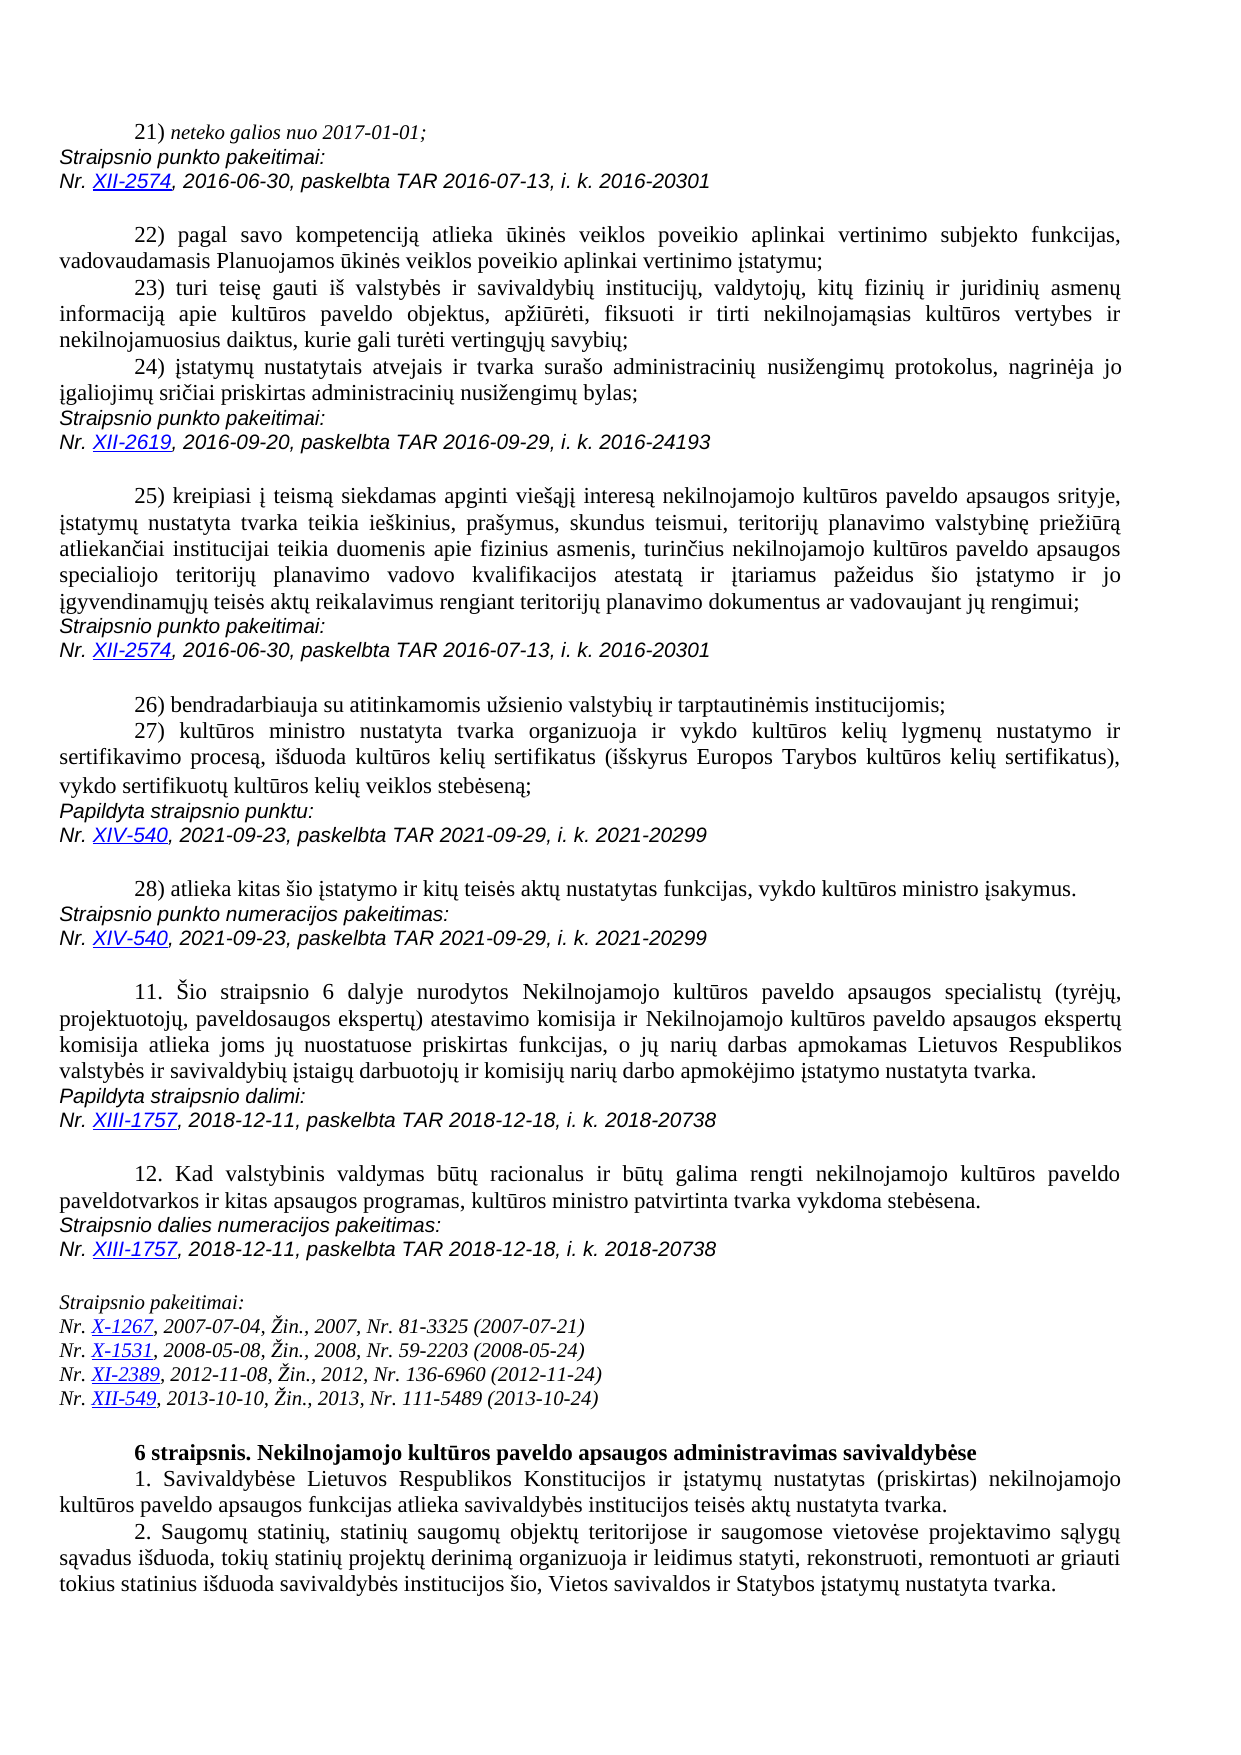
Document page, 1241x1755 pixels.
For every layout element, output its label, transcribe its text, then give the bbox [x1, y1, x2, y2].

text 26) bendradarbiauja su atitinkamomis užsienio valstybių ir tarptautinėmis institucijomis; [59, 691, 1122, 717]
text 25) kreipiasi į teismą siekdamas apginti viešąjį interesą nekilnojamojo kultūros paveldo apsaugos srityje, įstatymų nustatyta tvarka teikia ieškinius, prašymus, skundus teismui, teritorijų planavimo valstybinę priežiūrą atliekančiai institucijai teikia duomenis apie fizinius asmenis, turinčius nekilnojamojo kultūros paveldo apsaugos specialiojo teritorijų planavimo vadovo kvalifikacijos atestatą ir įtariamus pažeidus šio įstatymo ir jo įgyvendinamųjų teisės aktų reikalavimus rengiant teritorijų planavimo dokumentus ar vadovaujant jų rengimui; [59, 482, 1122, 614]
text 2. Saugomų statinių, statinių saugomų objektų teritorijose ir saugomose vietovėse projektavimo sąlygų sąvadus išduoda, tokių statinių projektų derinimą organizuoja ir leidimus statyti, rekonstruoti, remontuoti ar griauti tokius statinius išduoda savivaldybės institucijos šio, Vietos savivaldos ir Statybos įstatymų nustatyta tvarka. [59, 1518, 1122, 1597]
text Nr. XI-2389, 2012-11-08, Žin., 2012, Nr. 136-6960 (2012-11-24) [59, 1362, 1122, 1386]
text Straipsnio punkto pakeitimai: [59, 614, 1122, 638]
text Nr. X-1267, 2007-07-04, Žin., 2007, Nr. 81-3325 (2007-07-21) [59, 1314, 1122, 1338]
text Nr. XII-549, 2013-10-10, Žin., 2013, Nr. 111-5489 (2013-10-24) [59, 1386, 1122, 1410]
text 12. Kad valstybinis valdymas būtų racionalus ir būtų galima rengti nekilnojamojo kultūros paveldo paveldotvarkos ir kitas apsaugos programas, kultūros ministro patvirtinta tvarka vykdoma stebėsena. [59, 1160, 1122, 1213]
text 1. Savivaldybėse Lietuvos Respublikos Konstitucijos ir įstatymų nustatytas (priskirtas) nekilnojamojo kultūros paveldo apsaugos funkcijas atlieka savivaldybės institucijos teisės aktų nustatyta tvarka. [59, 1465, 1122, 1518]
text Straipsnio pakeitimai: [59, 1290, 1122, 1314]
text Papildyta straipsnio dalimi: [59, 1084, 1122, 1108]
subtitle 6 straipsnis. Nekilnojamojo kultūros paveldo apsaugos administravimas savivaldybėse [134, 1439, 1122, 1465]
text 22) pagal savo kompetenciją atlieka ūkinės veiklos poveikio aplinkai vertinimo subjekto funkcijas, vadovaudamasis Planuojamos ūkinės veiklos poveikio aplinkai vertinimo įstatymu; [59, 221, 1122, 274]
text 23) turi teisę gauti iš valstybės ir savivaldybių institucijų, valdytojų, kitų fizinių ir juridinių asmenų informaciją apie kultūros paveldo objektus, apžiūrėti, fiksuoti ir tirti nekilnojamąsias kultūros vertybes ir nekilnojamuosius daiktus, kurie gali turėti vertingųjų savybių; [59, 274, 1122, 353]
text Straipsnio dalies numeracijos pakeitimas: [59, 1213, 1122, 1237]
text 27) kultūros ministro nustatyta tvarka organizuoja ir vykdo kultūros kelių lygmenų nustatymo ir sertifikavimo procesą, išduoda kultūros kelių sertifikatus (išskyrus Europos Tarybos kultūros kelių sertifikatus), vykdo sertifikuotų kultūros kelių veiklos stebėseną; [59, 717, 1122, 798]
text Straipsnio punkto pakeitimai: [59, 406, 1122, 429]
text 24) įstatymų nustatytais atvejais ir tvarka surašo administracinių nusižengimų protokolus, nagrinėja jo įgaliojimų sričiai priskirtas administracinių nusižengimų bylas; [59, 353, 1122, 406]
text 11. Šio straipsnio 6 dalyje nurodytos Nekilnojamojo kultūros paveldo apsaugos specialistų (tyrėjų, projektuotojų, paveldosaugos ekspertų) atestavimo komisija ir Nekilnojamojo kultūros paveldo apsaugos ekspertų komisija atlieka joms jų nuostatuose priskirtas funkcijas, o jų narių darbas apmokamas Lietuvos Respublikos valstybės ir savivaldybių įstaigų darbuotojų ir komisijų narių darbo apmokėjimo įstatymo nustatyta tvarka. [59, 978, 1122, 1084]
text Nr. XII-2574, 2016-06-30, paskelbta TAR 2016-07-13, i. k. 2016-20301 [59, 638, 1122, 662]
text Nr. XIII-1757, 2018-12-11, paskelbta TAR 2018-12-18, i. k. 2018-20738 [59, 1108, 1122, 1132]
text Nr. X-1531, 2008-05-08, Žin., 2008, Nr. 59-2203 (2008-05-24) [59, 1338, 1122, 1362]
text 28) atlieka kitas šio įstatymo ir kitų teisės aktų nustatytas funkcijas, vykdo kultūros ministro įsakymus. [59, 875, 1122, 902]
text Papildyta straipsnio punktu: [59, 798, 1122, 822]
text Nr. XII-2619, 2016-09-20, paskelbta TAR 2016-09-29, i. k. 2016-24193 [59, 429, 1122, 453]
text Straipsnio punkto pakeitimai: [59, 144, 1122, 168]
text Nr. XIII-1757, 2018-12-11, paskelbta TAR 2018-12-18, i. k. 2018-20738 [59, 1237, 1122, 1261]
text Straipsnio punkto numeracijos pakeitimas: [59, 902, 1122, 926]
text Nr. XIV-540, 2021-09-23, paskelbta TAR 2021-09-29, i. k. 2021-20299 [59, 926, 1122, 949]
text Nr. XII-2574, 2016-06-30, paskelbta TAR 2016-07-13, i. k. 2016-20301 [59, 168, 1122, 192]
text Nr. XIV-540, 2021-09-23, paskelbta TAR 2021-09-29, i. k. 2021-20299 [59, 822, 1122, 846]
text 21) neteko galios nuo 2017-01-01; [59, 118, 1122, 144]
